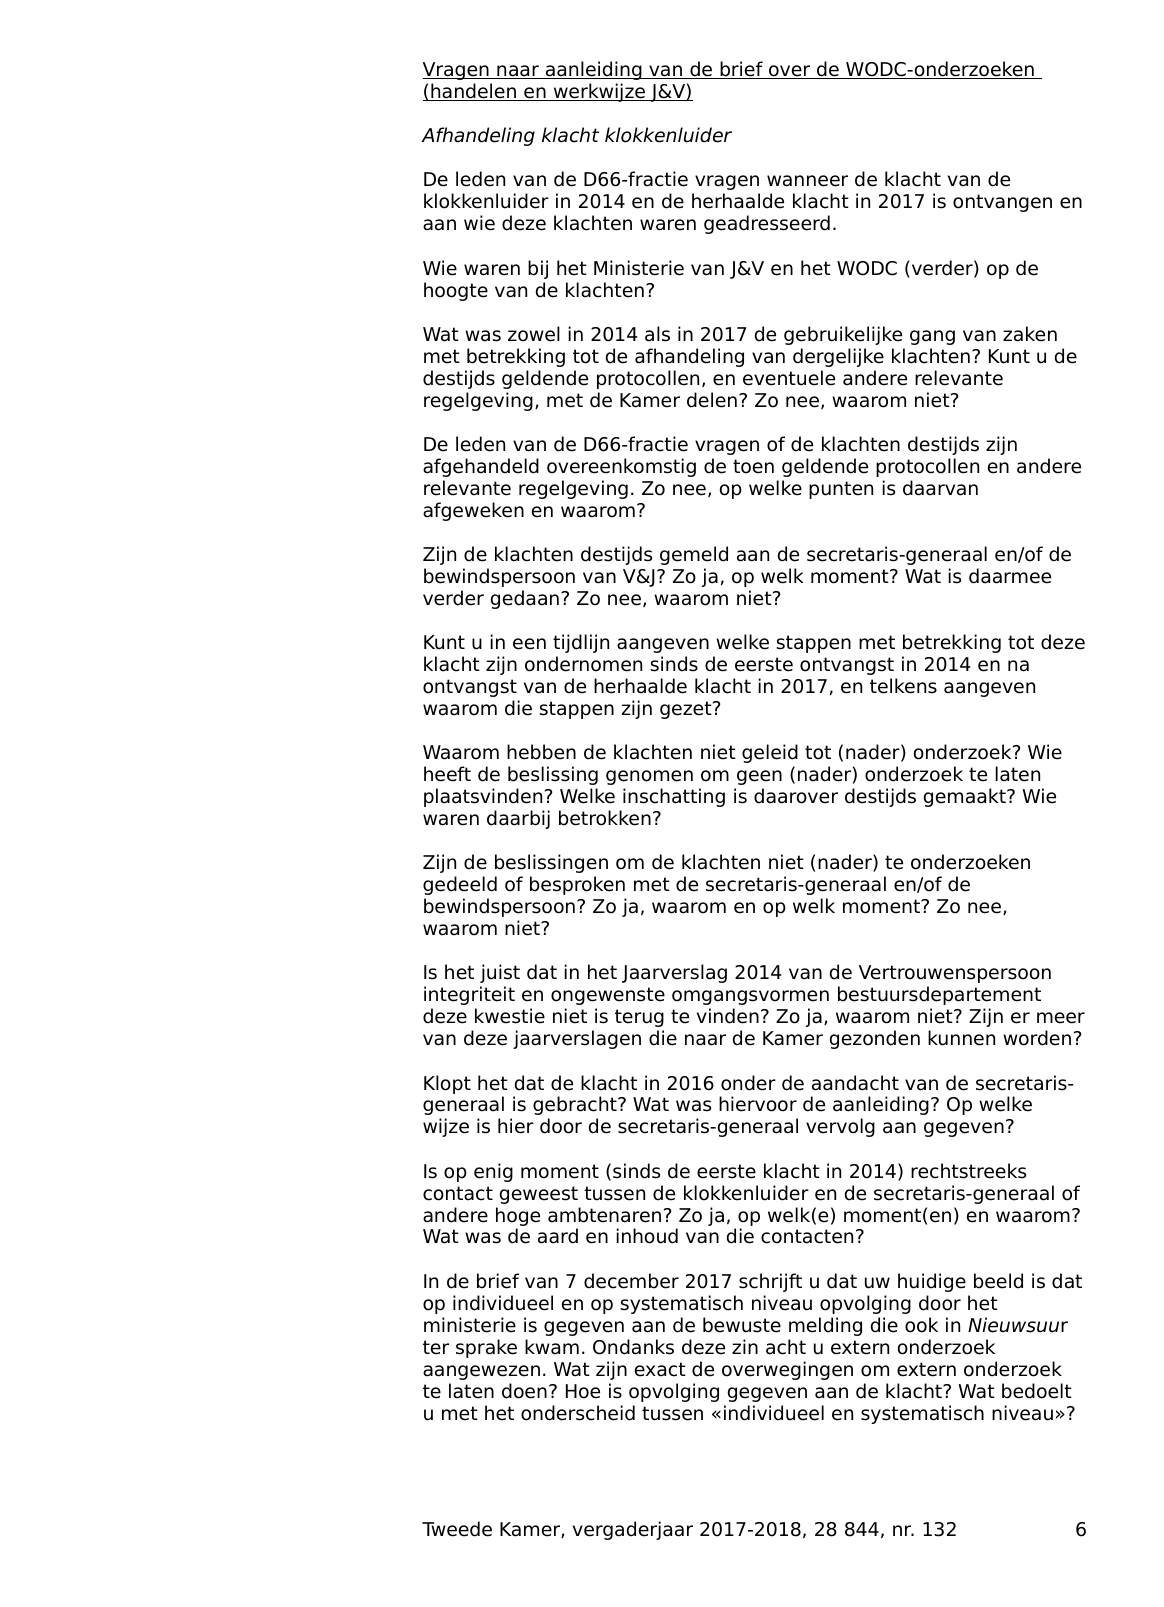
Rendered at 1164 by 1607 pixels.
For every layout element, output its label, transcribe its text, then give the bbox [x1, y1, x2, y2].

text Wat was zowel in 2014 als in 2017 de gebruikelijke gang van zaken met betrekking tot de afhandeling van dergelijke klachten? Kunt u de destijds geldende protocollen, en eventuele andere relevante regelgeving, met de Kamer delen? Zo nee, waarom niet? [422, 324, 1087, 412]
text Waarom hebben de klachten niet geleid tot (nader) onderzoek? Wie heeft de beslissing genomen om geen (nader) onderzoek te laten plaatsvinden? Welke inschatting is daarover destijds gemaakt? Wie waren daarbij betrokken? [422, 742, 1087, 830]
text Zijn de klachten destijds gemeld aan de secretaris-generaal en/of de bewindspersoon van V&J? Zo ja, op welk moment? Wat is daarmee verder gedaan? Zo nee, waarom niet? [422, 544, 1087, 610]
text De leden van de D66-fractie vragen of de klachten destijds zijn afgehandeld overeenkomstig de toen geldende protocollen en andere relevante regelgeving. Zo nee, op welke punten is daarvan afgeweken en waarom? [422, 434, 1087, 522]
subtitle Afhandeling klacht klokkenluider [422, 125, 1087, 147]
text In de brief van 7 december 2017 schrijft u dat uw huidige beeld is dat op individueel en op systematisch niveau opvolging door het ministerie is gegeven aan de bewuste melding die ook in Nieuwsuur ter sprake kwam. Ondanks deze zin acht u extern onderzoek aangewezen. Wat zijn exact de overwegingen om extern onderzoek te laten doen? Hoe is opvolging gegeven aan de klacht? Wat bedoelt u met het onderscheid tussen «individueel en systematisch niveau»? [422, 1271, 1087, 1424]
text De leden van de D66-fractie vragen wanneer de klacht van de klokkenluider in 2014 en de herhaalde klacht in 2017 is ontvangen en aan wie deze klachten waren geadresseerd. [422, 169, 1087, 235]
text Is het juist dat in het Jaarverslag 2014 van de Vertrouwenspersoon integriteit en ongewenste omgangsvormen bestuursdepartement deze kwestie niet is terug te vinden? Zo ja, waarom niet? Zijn er meer van deze jaarverslagen die naar de Kamer gezonden kunnen worden? [422, 962, 1087, 1050]
subtitle Vragen naar aanleiding van de brief over de WODC-onderzoeken (handelen en werkwijze J&V) [422, 59, 1087, 103]
text Is op enig moment (sinds de eerste klacht in 2014) rechtstreeks contact geweest tussen de klokkenluider en de secretaris-generaal of andere hoge ambtenaren? Zo ja, op welk(e) moment(en) en waarom? Wat was de aard en inhoud van die contacten? [422, 1161, 1087, 1248]
text Kunt u in een tijdlijn aangeven welke stappen met betrekking tot deze klacht zijn ondernomen sinds de eerste ontvangst in 2014 en na ontvangst van de herhaalde klacht in 2017, en telkens aangeven waarom die stappen zijn gezet? [422, 632, 1087, 720]
text Klopt het dat de klacht in 2016 onder de aandacht van de secretaris-generaal is gebracht? Wat was hiervoor de aanleiding? Op welke wijze is hier door de secretaris-generaal vervolg aan gegeven? [422, 1072, 1087, 1138]
text Wie waren bij het Ministerie van J&V en het WODC (verder) op de hoogte van de klachten? [422, 257, 1087, 301]
text Zijn de beslissingen om de klachten niet (nader) te onderzoeken gedeeld of besproken met de secretaris-generaal en/of de bewindspersoon? Zo ja, waarom en op welk moment? Zo nee, waarom niet? [422, 852, 1087, 940]
